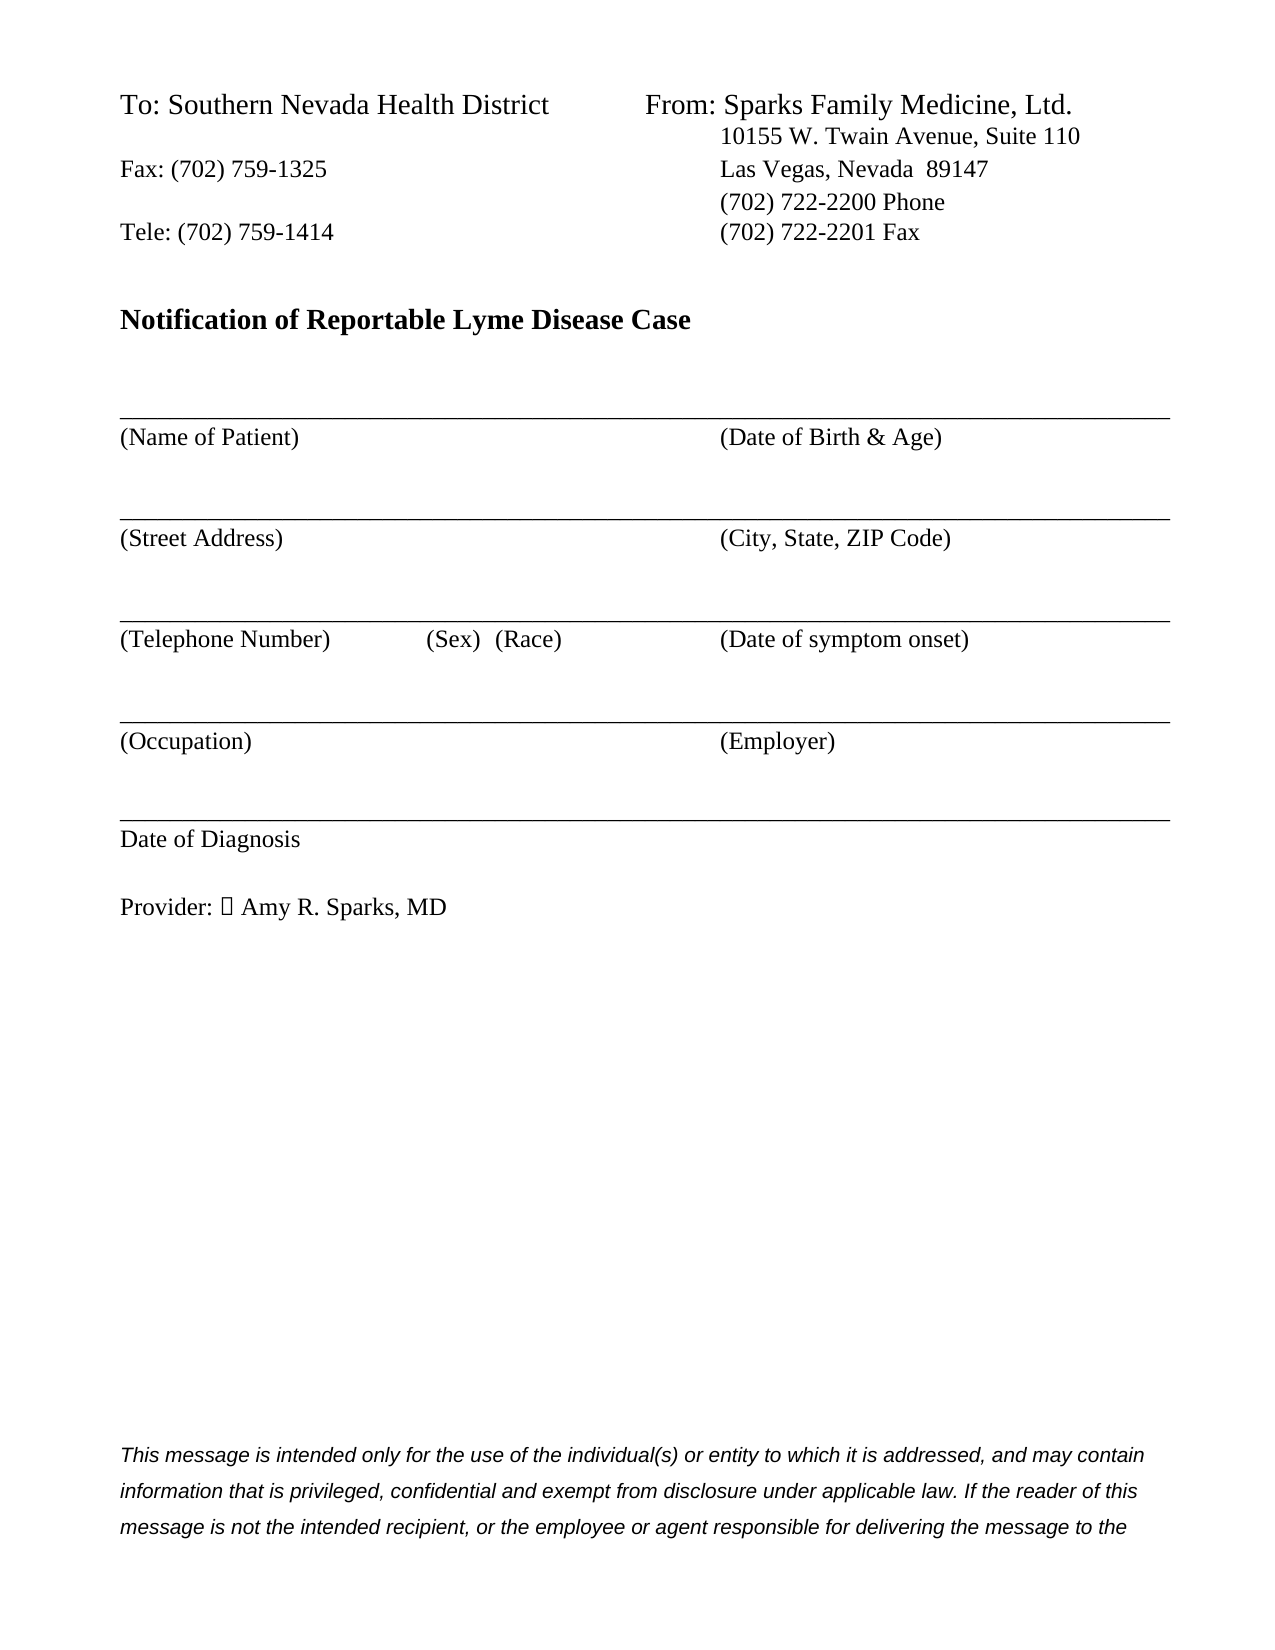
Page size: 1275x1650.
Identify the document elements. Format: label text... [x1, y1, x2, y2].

text ____________________________________________________________________________________ [120, 795, 1185, 824]
text (Occupation) (Employer) [120, 726, 1185, 754]
text Date of Diagnosis [120, 824, 1185, 853]
text Provider:  Amy R. Sparks, MD [120, 889, 1185, 923]
text (Telephone Number) (Sex) (Race) (Date of symptom onset) [120, 624, 1185, 653]
text This message is intended only for the use of the individual(s) or entity to which it is addressed, and may contain information that is privileged, confidential and exempt from disclosure under applicable law. If the reader of this message is not the intended recipient, or the employee or agent responsible for delivering the message to the [120, 1443, 1185, 1539]
text ____________________________________________________________________________________ [120, 697, 1185, 726]
text (Street Address) (City, State, ZIP Code) [120, 523, 1185, 552]
text (Name of Patient) (Date of Birth & Age) [120, 422, 1185, 451]
title Notification of Reportable Lyme Disease Case [120, 302, 1185, 336]
text ____________________________________________________________________________________ [120, 596, 1185, 624]
text ____________________________________________________________________________________ [120, 494, 1185, 523]
text ____________________________________________________________________________________ [120, 393, 1185, 422]
